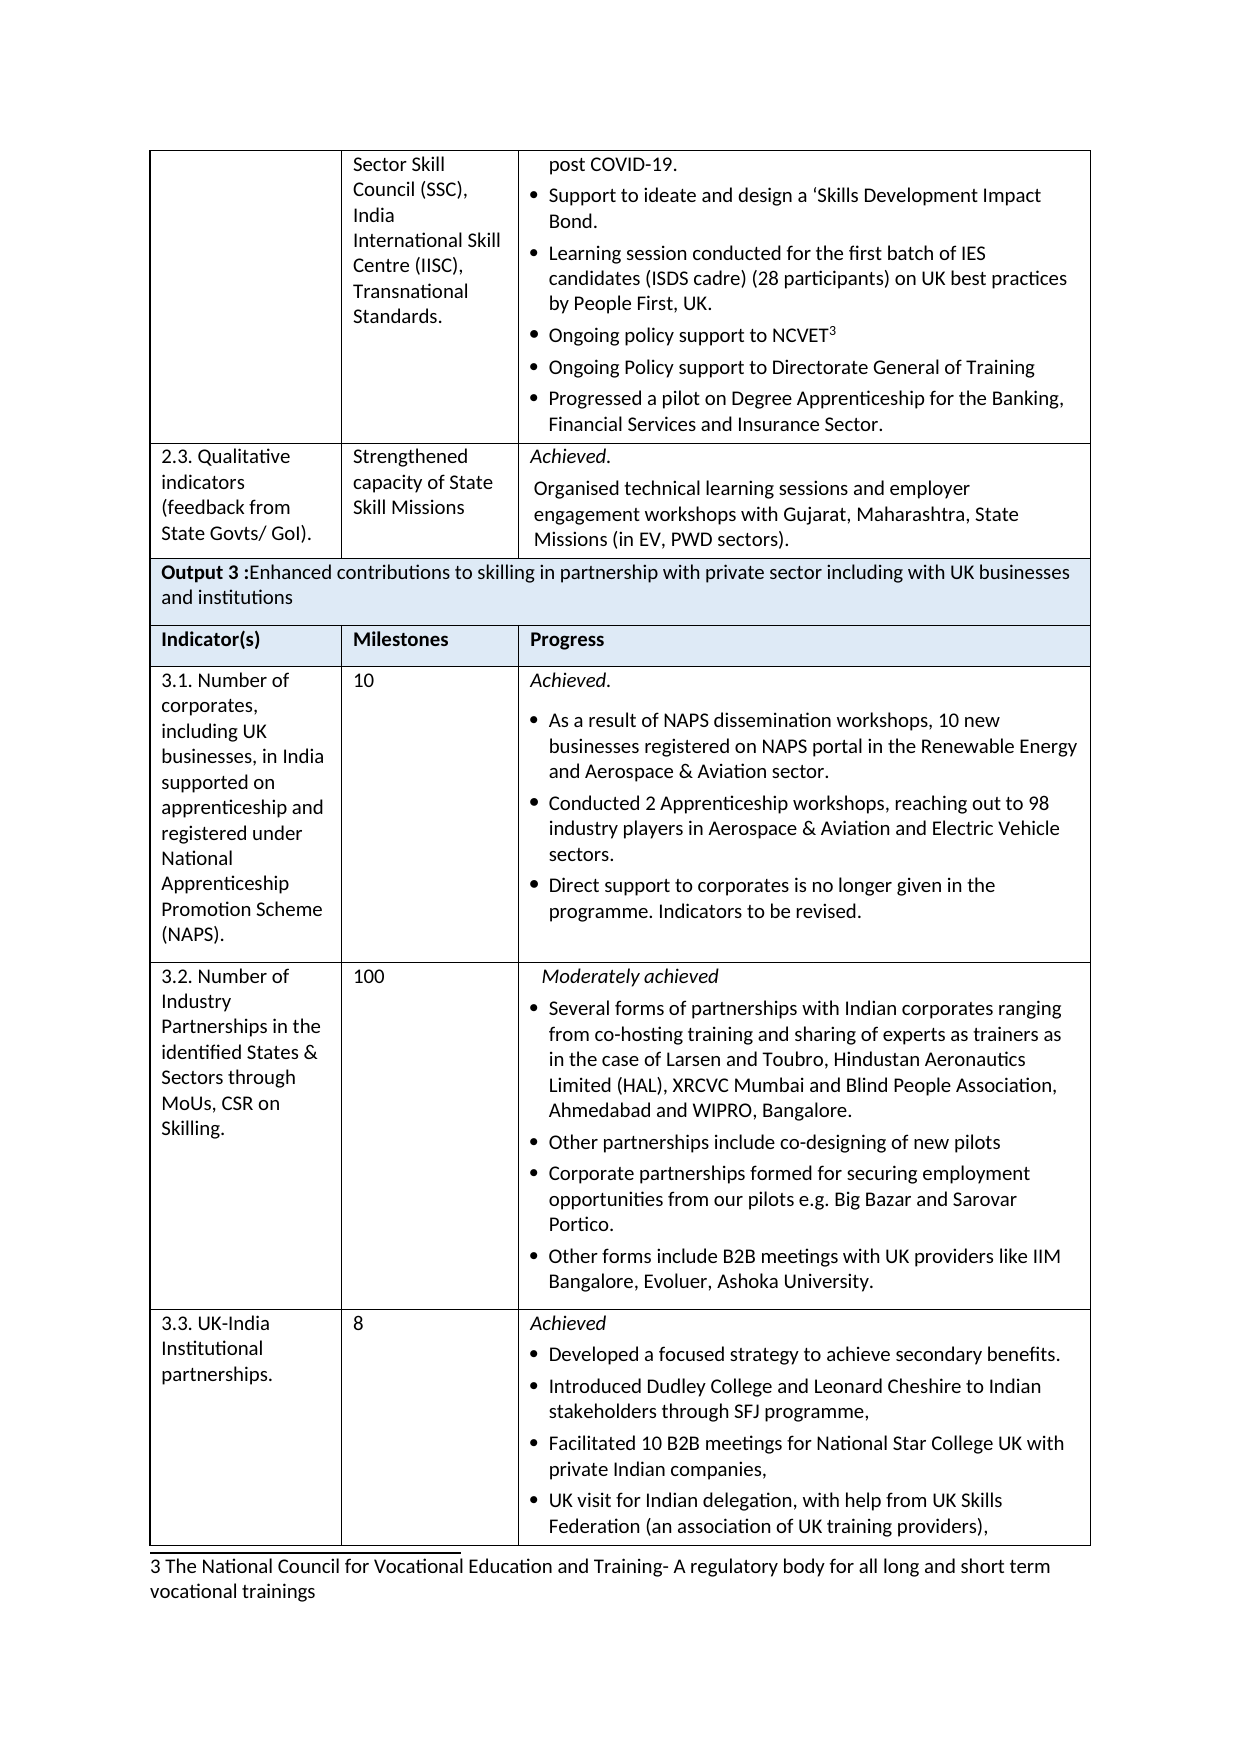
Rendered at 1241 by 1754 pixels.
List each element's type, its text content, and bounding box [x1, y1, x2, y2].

table_cell Milestones [342, 626, 518, 666]
table_cell Achieved. As a result of NAPS dissemination workshops, 10 new businesses registered on NAPS portal in the Renewable Energy and Aerospace & Aviation sector. Conducted 2 Apprenticeship workshops, reaching out to 98 industry players in Aerospace & Aviation and Electric Vehicle sectors. Direct support to corporates is no longer given in the programme. Indicators to be revised. [519, 667, 1090, 962]
table_cell 3.2. Number of Industry Partnerships in the identified States & Sectors through MoUs, CSR on Skilling. [151, 963, 341, 1309]
table_cell Progress [519, 626, 1090, 666]
table_cell 3.1. Number of corporates, including UK businesses, in India supported on apprenticeship and registered under National Apprenticeship Promotion Scheme (NAPS). [151, 667, 341, 962]
table_cell Several forms of partnerships with Indian corporates ranging from co-hosting training and sharing of experts as trainers as in the case of Larsen and Toubro, Hindustan Aeronautics Limited (HAL), XRCVC Mumbai and Blind People Association, Ahmedabad and WIPRO, Bangalore. Other partnerships include co-designing of new pilots Corporate partnerships formed for securing employment opportunities from our pilots e.g. Big Bazar and Sarovar Portico. Other forms include B2B meetings with UK providers like IIM Bangalore, Evoluer, Ashoka University. [519, 963, 1090, 1309]
table_cell Output 3 :Enhanced contributions to skilling in partnership with private sector including with UK businesses and institutions [151, 559, 1090, 625]
table_cell 2.3. Qualitative indicators (feedback from State Govts/ GoI). [151, 444, 341, 558]
table_cell 100 [342, 963, 518, 1309]
table_cell 10 [342, 667, 518, 962]
table_cell Achieved. Organised technical learning sessions and employer engagement workshops with Gujarat, Maharashtra, State Missions (in EV, PWD sectors). [519, 444, 1090, 558]
table_cell [151, 151, 341, 443]
table_cell 8 [342, 1310, 518, 1544]
table_cell Strengthened capacity of State Skill Missions [342, 444, 518, 558]
table_cell 3.3. UK-India Institutional partnerships. [151, 1310, 341, 1544]
table_cell Indicator(s) [151, 626, 341, 666]
table_cell post COVID-19. Support to ideate and design a ‘Skills Development Impact Bond. Learning session conducted for the first batch of IES candidates (ISDS cadre) (28 participants) on UK best practices by People First, UK. Ongoing policy support to NCVET Ongoing Policy support to Directorate General of Training Progressed a pilot on Degree Apprenticeship for the Banking, Financial Services and Insurance Sector. [519, 151, 1090, 443]
table_cell Sector Skill Council (SSC), India International Skill Centre (IISC), Transnational Standards. [342, 151, 518, 443]
table_header Moderately achieved [531, 964, 813, 995]
table_cell Achieved Developed a focused strategy to achieve secondary benefits. Introduced Dudley College and Leonard Cheshire to Indian stakeholders through SFJ programme, Facilitated 10 B2B meetings for National Star College UK with private Indian companies, UK visit for Indian delegation, with help from UK Skills Federation (an association of UK training providers), Designed India visit for 11 UK delegates to introduce them to Indian skills market in March 2020. The activity got halted due to coronavirus pandemic. Designing an e-session of UK providers. [519, 1310, 1090, 1544]
